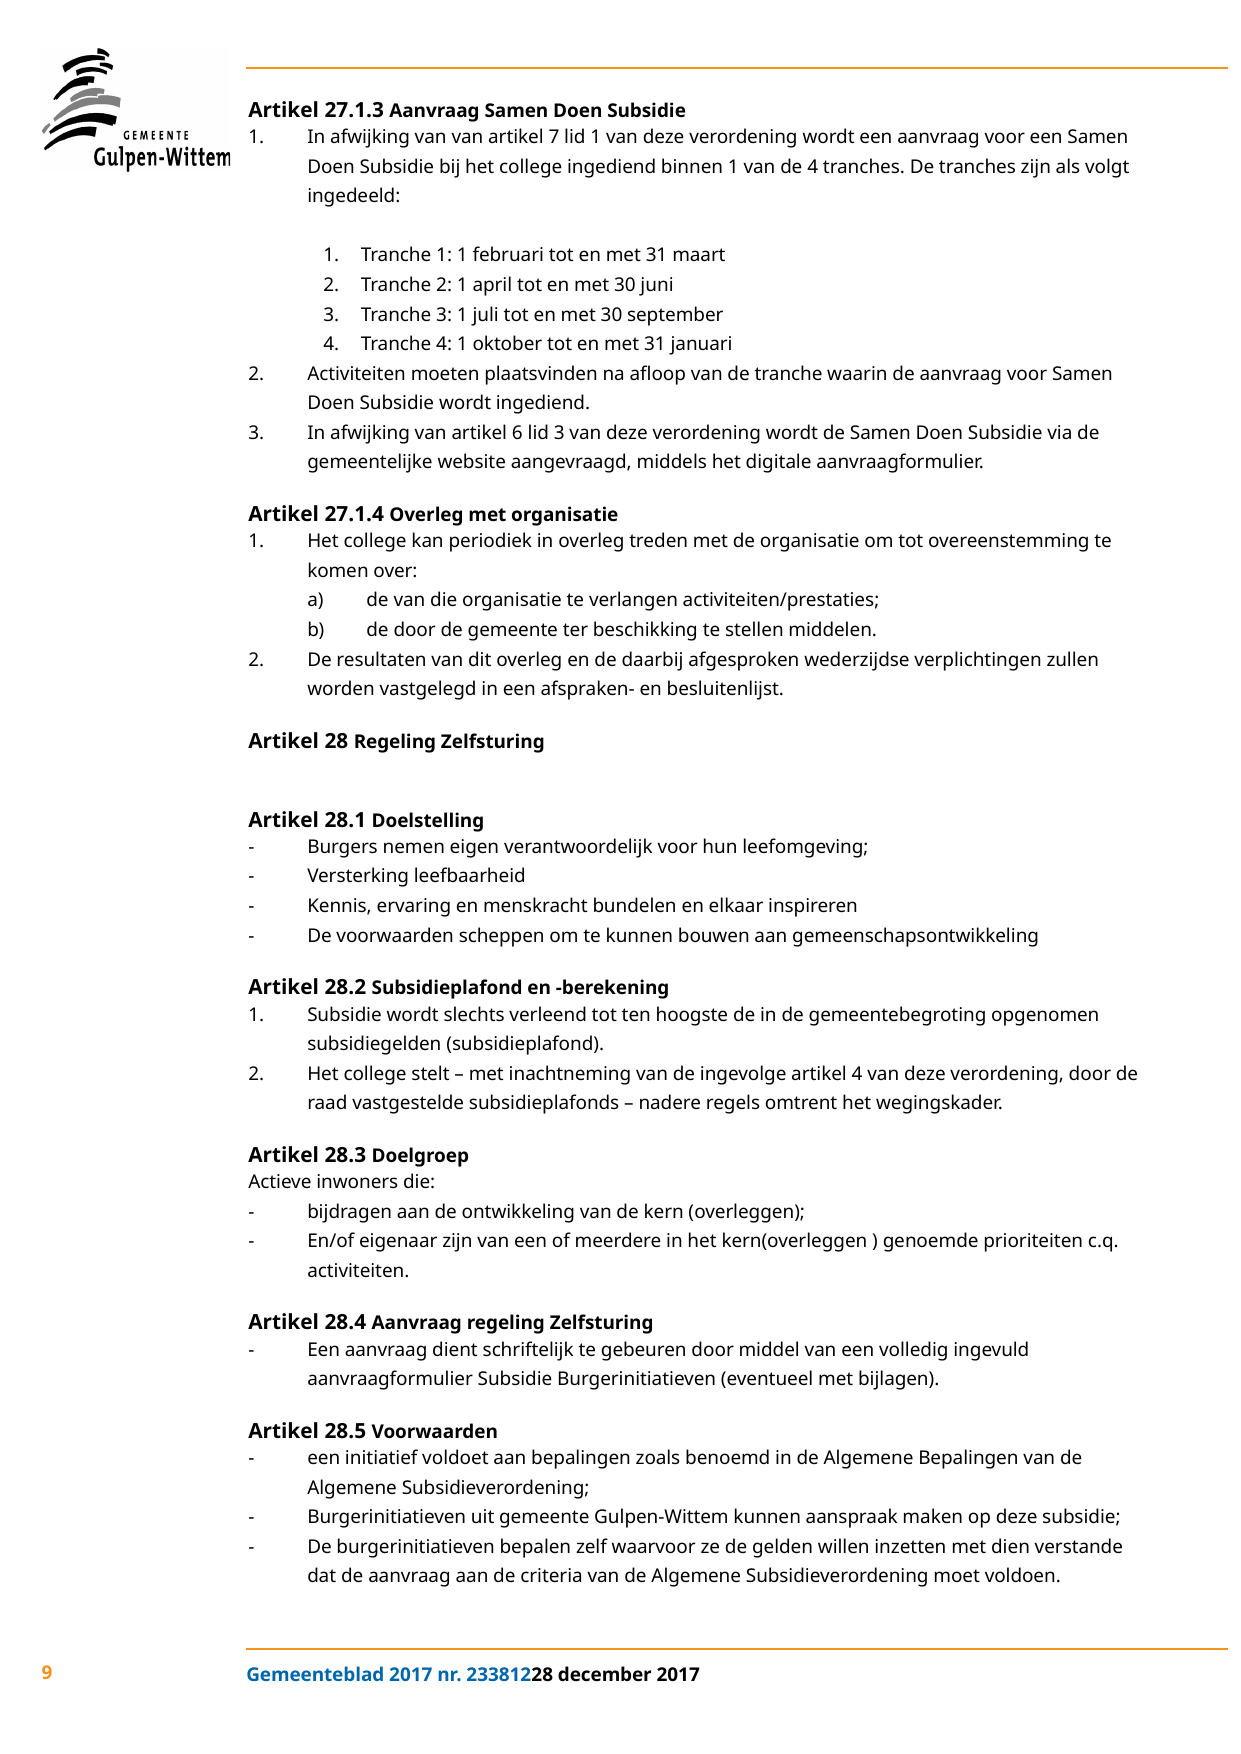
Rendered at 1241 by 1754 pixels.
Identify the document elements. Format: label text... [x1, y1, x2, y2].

list Versterking leefbaarheid [248, 863, 1152, 888]
list De voorwaarden scheppen om te kunnen bouwen aan gemeenschapsontwikkeling [248, 922, 1152, 948]
list Tranche 2: 1 april tot en met 30 juni [323, 271, 1152, 297]
list Tranche 4: 1 oktober tot en met 31 januari [323, 330, 1152, 356]
list Het college stelt – met inachtneming van de ingevolge artikel 4 van deze verordening, door de raad vastgestelde subsidieplafonds – nadere regels omtrent het wegingskader. [248, 1060, 1152, 1115]
list En/of eigenaar zijn van een of meerdere in het kern(overleggen ) genoemde prioriteiten c.q. activiteiten. [248, 1227, 1152, 1283]
text Artikel 28.4 Aanvraag regeling Zelfsturing [248, 1307, 1152, 1336]
list De resultaten van dit overleg en de daarbij afgesproken wederzijdse verplichtingen zullen worden vastgelegd in een afspraken- en besluitenlijst. [248, 646, 1152, 701]
list de van die organisatie te verlangen activiteiten/prestaties; [307, 587, 1152, 612]
text Artikel 28.5 Voorwaarden [248, 1416, 1152, 1444]
list Tranche 1: 1 februari tot en met 31 maart [323, 242, 1152, 267]
list Subsidie wordt slechts verleend tot ten hoogste de in de gemeentebegroting opgenomen subsidiegelden (subsidieplafond). [248, 1001, 1152, 1056]
list Een aanvraag dient schriftelijk te gebeuren door middel van een volledig ingevuld aanvraagformulier Subsidie Burgerinitiatieven (eventueel met bijlagen). [248, 1336, 1152, 1391]
list Tranche 3: 1 juli tot en met 30 september [323, 301, 1152, 326]
list bijdragen aan de ontwikkeling van de kern (overleggen); [248, 1198, 1152, 1224]
list In afwijking van van artikel 7 lid 1 van deze verordening wordt een aanvraag voor een Samen Doen Subsidie bij het college ingediend binnen 1 van de 4 tranches. De tranches zijn als volgt ingedeeld: [248, 123, 1152, 208]
text Artikel 28.2 Subsidieplafond en -berekening [248, 972, 1152, 1001]
list de door de gemeente ter beschikking te stellen middelen. [307, 616, 1152, 642]
text Actieve inwoners die: [248, 1168, 1152, 1194]
text Artikel 28.3 Doelgroep [248, 1140, 1152, 1168]
text Artikel 27.1.4 Overleg met organisatie [248, 499, 1152, 527]
text Artikel 27.1.3 Aanvraag Samen Doen Subsidie [248, 95, 1152, 123]
list een initiatief voldoet aan bepalingen zoals benoemd in de Algemene Bepalingen van de Algemene Subsidieverordening; [248, 1444, 1152, 1500]
list Activiteiten moeten plaatsvinden na afloop van de tranche waarin de aanvraag voor Samen Doen Subsidie wordt ingediend. [248, 360, 1152, 415]
list Burgers nemen eigen verantwoordelijk voor hun leefomgeving; [248, 833, 1152, 859]
picture [41, 47, 231, 172]
text Artikel 28.1 Doelstelling [248, 805, 1152, 833]
list In afwijking van artikel 6 lid 3 van deze verordening wordt de Samen Doen Subsidie via de gemeentelijke website aangevraagd, middels het digitale aanvraagformulier. [248, 419, 1152, 474]
text Artikel 28 Regeling Zelfsturing [248, 726, 1152, 754]
list Kennis, ervaring en menskracht bundelen en elkaar inspireren [248, 892, 1152, 918]
list Burgerinitiatieven uit gemeente Gulpen-Wittem kunnen aanspraak maken op deze subsidie; [248, 1503, 1152, 1529]
list Het college kan periodiek in overleg treden met de organisatie om tot overeenstemming te komen over: [248, 527, 1152, 583]
list De burgerinitiatieven bepalen zelf waarvoor ze de gelden willen inzetten met dien verstande dat de aanvraag aan de criteria van de Algemene Subsidieverordening moet voldoen. [248, 1533, 1152, 1588]
